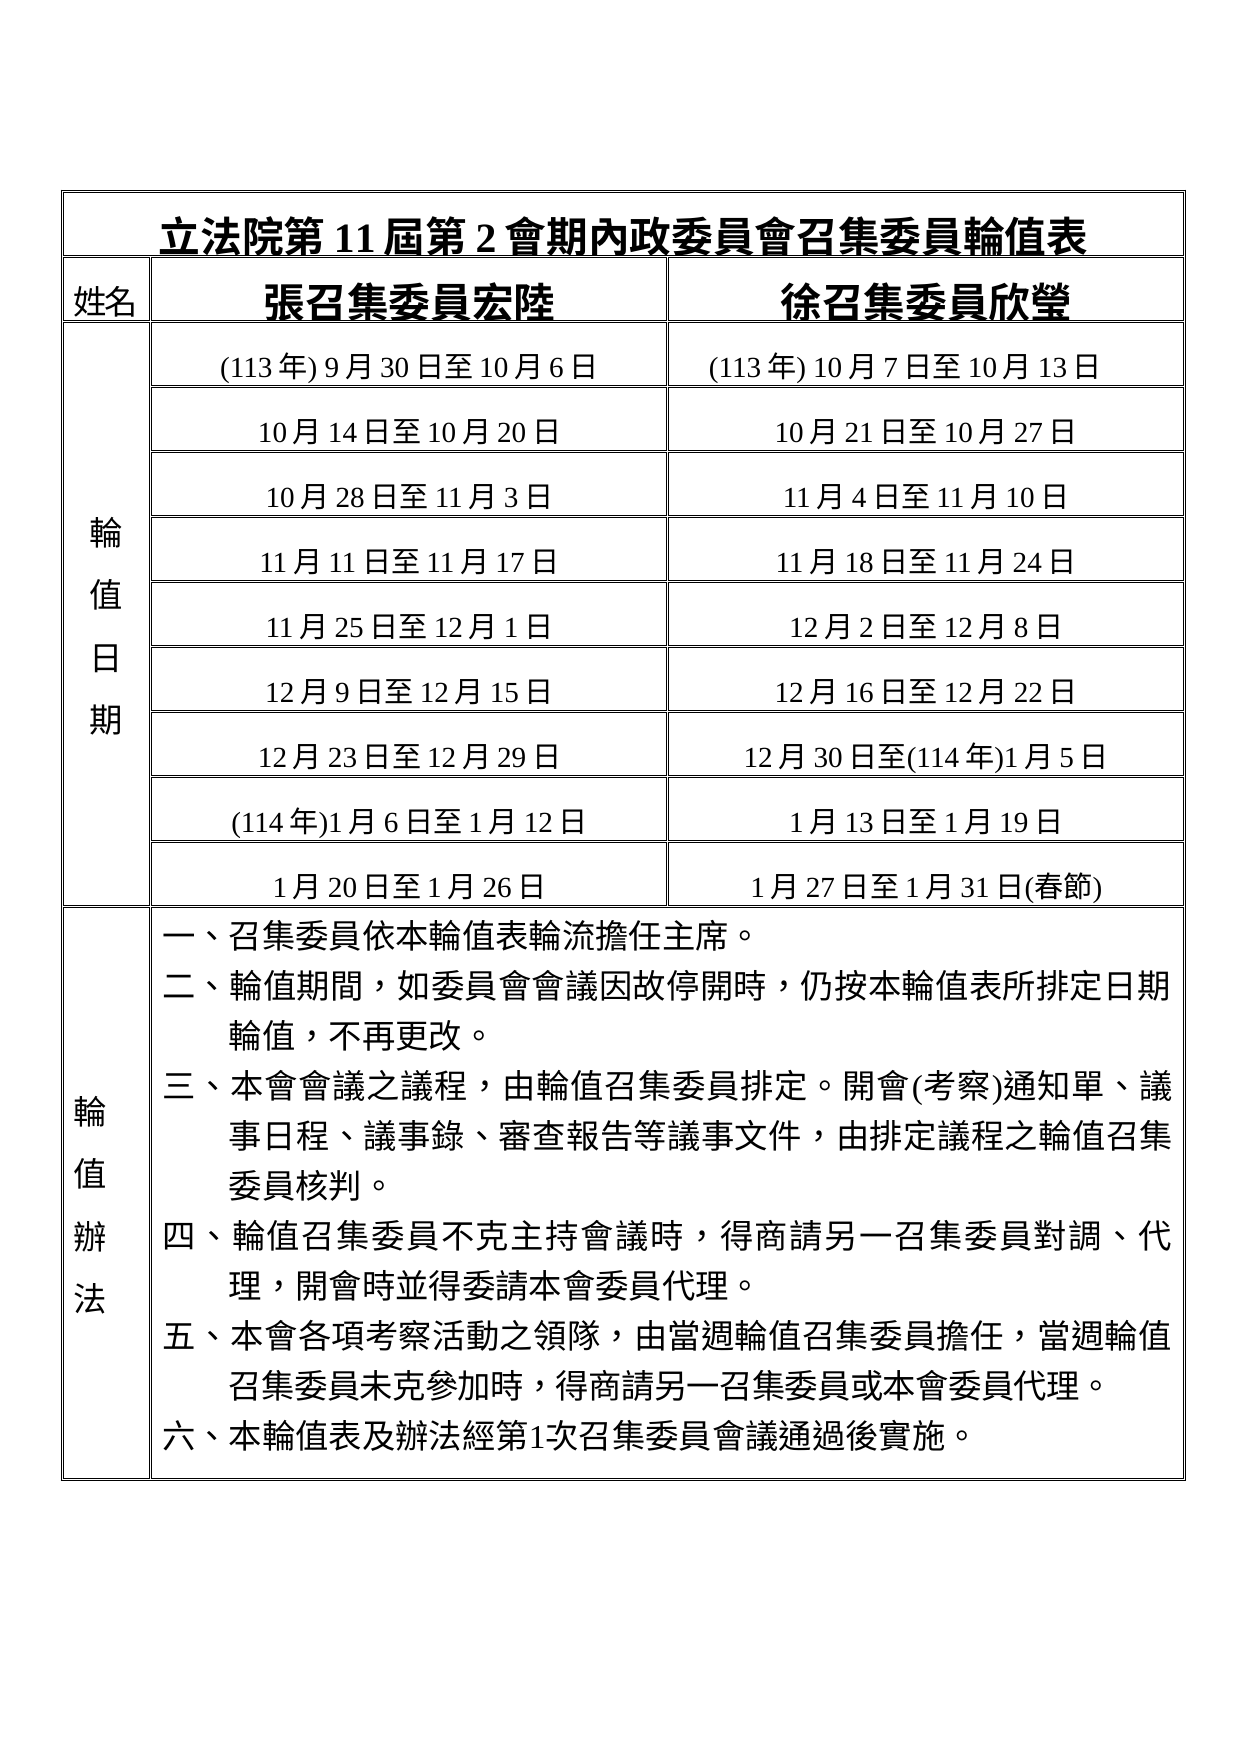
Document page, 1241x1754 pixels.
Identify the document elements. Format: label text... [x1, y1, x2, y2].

table_cell 12月9日至12月15日 [152, 648, 666, 710]
table_cell 10月21日至10月27日 [669, 388, 1183, 450]
table_cell 徐召集委員欣瑩 [669, 258, 1183, 320]
table_header 立法院第11屆第2會期內政委員會召集委員輪值表 [64, 193, 1183, 255]
table_cell 12月30日至(114年)1月5日 [669, 713, 1183, 775]
table_cell (114年)1月6日至1月12日 [152, 778, 666, 840]
table_cell 12月2日至12月8日 [669, 583, 1183, 645]
table_cell 10月28日至11月3日 [152, 453, 666, 515]
table_cell 12月16日至12月22日 [669, 648, 1183, 710]
table_cell 1月27日至1月31日(春節) [669, 843, 1183, 905]
table_cell 1月13日至1月19日 [669, 778, 1183, 840]
table_cell 一、召集委員依本輪值表輪流擔任主席。 二、輪值期間，如委員會會議因故停開時，仍按本輪值表所排定日期輪值，不再更改。 三、本會會議之議程，由輪值召集委員排定。開會(考察)通知單、議事日程、議事錄、審查報告等議事文件，由排定議程之輪值召集委員核判。 四、輪值召集委員不克主持會議時，得商請另一召集委員對調、代理，開會時並得委請本會委員代理。 五、本會各項考察活動之領隊，由當週輪值召集委員擔任，當週輪值召集委員未克參加時，得商請另一召集委員或本會委員代理。 六、本輪值表及辦法經第1次召集委員會議通過後實施。 [152, 908, 1183, 1478]
table_cell (113年) 9月30日至10月6日 [152, 323, 666, 385]
table_cell (113年) 10月7日至10月13日 [669, 323, 1183, 385]
table_cell 11月4日至11月10日 [669, 453, 1183, 515]
table_cell 11月18日至11月24日 [669, 518, 1183, 580]
table_cell 11月25日至12月1日 [152, 583, 666, 645]
table_cell 張召集委員宏陸 [152, 258, 666, 320]
table_cell 輪 值 辦 法 [64, 908, 149, 1478]
table_cell 11月11日至11月17日 [152, 518, 666, 580]
table_cell 10月14日至10月20日 [152, 388, 666, 450]
table_cell 1月20日至1月26日 [152, 843, 666, 905]
table_cell 輪 值 日 期 [64, 323, 149, 905]
table_cell 12月23日至12月29日 [152, 713, 666, 775]
table_cell 姓名 [64, 258, 149, 320]
